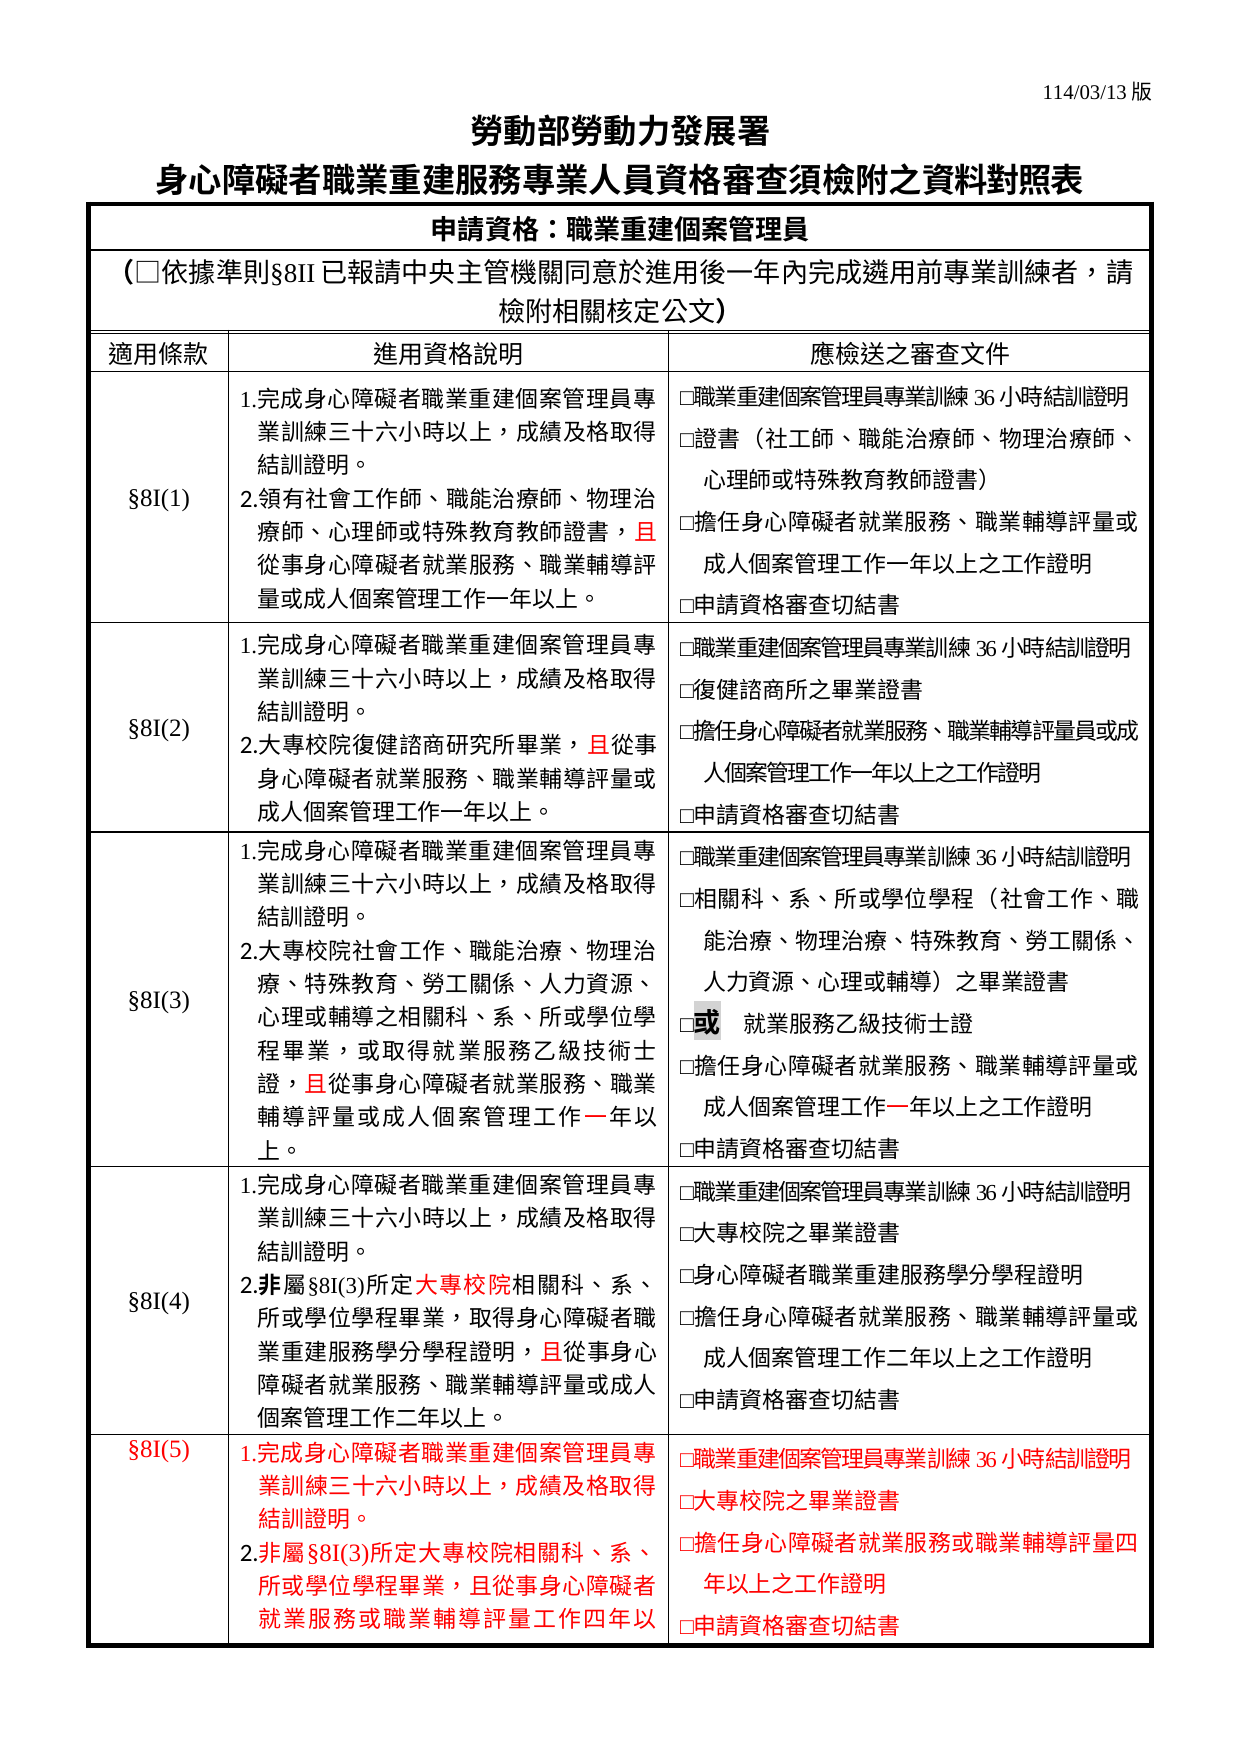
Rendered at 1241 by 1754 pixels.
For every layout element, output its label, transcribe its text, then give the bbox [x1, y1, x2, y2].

table_cell 適用條款 [91, 334, 228, 371]
table_cell 完成身心障礙者職業重建個案管理員專業訓練三十六小時以上，成績及格取得結訓證明。 大專校院社會工作、職能治療、物理治療、特殊教育、勞工關係、人力資源、心理或輔導之相關科、系、所或學位學程畢業，或取得就業服務乙級技術士證，且從事身心障礙者就業服務、職業輔導評量或成人個案管理工作一年以上。 [229, 833, 668, 1166]
text 勞動部勞動力發展署 [89, 105, 1152, 153]
table_cell 完成身心障礙者職業重建個案管理員專業訓練三十六小時以上，成績及格取得結訓證明。 非屬§8I(3)所定大專校院相關科、系、所或學位學程畢業，取得身心障礙者職業重建服務學分學程證明，且從事身心障礙者就業服務、職業輔導評量或成人個案管理工作二年以上。 [229, 1167, 668, 1433]
table_cell §8I(4) [91, 1167, 228, 1433]
table_cell □職業重建個案管理員專業訓練36小時結訓證明 □證書（社工師、職能治療師、物理治療師、心理師或特殊教育教師證書） □擔任身心障礙者就業服務、職業輔導評量或成人個案管理工作一年以上之工作證明 □申請資格審查切結書 [669, 372, 1149, 622]
table_cell □職業重建個案管理員專業訓練36小時結訓證明 □復健諮商所之畢業證書 □擔任身心障礙者就業服務、職業輔導評量員或成人個案管理工作一年以上之工作證明 □申請資格審查切結書 [669, 623, 1149, 831]
text 身心障礙者職業重建服務專業人員資格審查須檢附之資料對照表 [89, 153, 1152, 202]
table_header 申請資格：職業重建個案管理員 [91, 206, 1149, 249]
table_cell §8I(2) [91, 623, 228, 831]
table_cell 完成身心障礙者職業重建個案管理員專業訓練三十六小時以上，成績及格取得結訓證明。 非屬§8I(3)所定大專校院相關科、系、所或學位學程畢業，且從事身心障礙者就業服務或職業輔導評量工作四年以上。 [229, 1435, 668, 1643]
table_cell §8I(5) [91, 1435, 228, 1643]
table_cell §8I(1) [91, 372, 228, 622]
table_cell □職業重建個案管理員專業訓練36小時結訓證明 □大專校院之畢業證書 □身心障礙者職業重建服務學分學程證明 □擔任身心障礙者就業服務、職業輔導評量或成人個案管理工作二年以上之工作證明 □申請資格審查切結書 [669, 1167, 1149, 1433]
table_cell 進用資格說明 [229, 334, 668, 371]
table_cell 完成身心障礙者職業重建個案管理員專業訓練三十六小時以上，成績及格取得結訓證明。 大專校院復健諮商研究所畢業，且從事身心障礙者就業服務、職業輔導評量或成人個案管理工作一年以上。 [229, 623, 668, 831]
table_cell □職業重建個案管理員專業訓練36小時結訓證明 □相關科、系、所或學位學程（社會工作、職能治療、物理治療、特殊教育、勞工關係、人力資源、心理或輔導）之畢業證書 □或 就業服務乙級技術士證 □擔任身心障礙者就業服務、職業輔導評量或成人個案管理工作一年以上之工作證明 □申請資格審查切結書 [669, 833, 1149, 1166]
table_cell □職業重建個案管理員專業訓練36小時結訓證明 □大專校院之畢業證書 □擔任身心障礙者就業服務或職業輔導評量四年以上之工作證明 □申請資格審查切結書 [669, 1435, 1149, 1643]
table_cell §8I(3) [91, 833, 228, 1166]
table_cell 應檢送之審查文件 [669, 334, 1149, 371]
table_cell 完成身心障礙者職業重建個案管理員專業訓練三十六小時以上，成績及格取得結訓證明。 領有社會工作師、職能治療師、物理治療師、心理師或特殊教育教師證書，且從事身心障礙者就業服務、職業輔導評量或成人個案管理工作一年以上。 [229, 372, 668, 622]
table_cell （□依據準則§8II已報請中央主管機關同意於進用後一年內完成遴用前專業訓練者，請檢附相關核定公文） [91, 251, 1149, 329]
